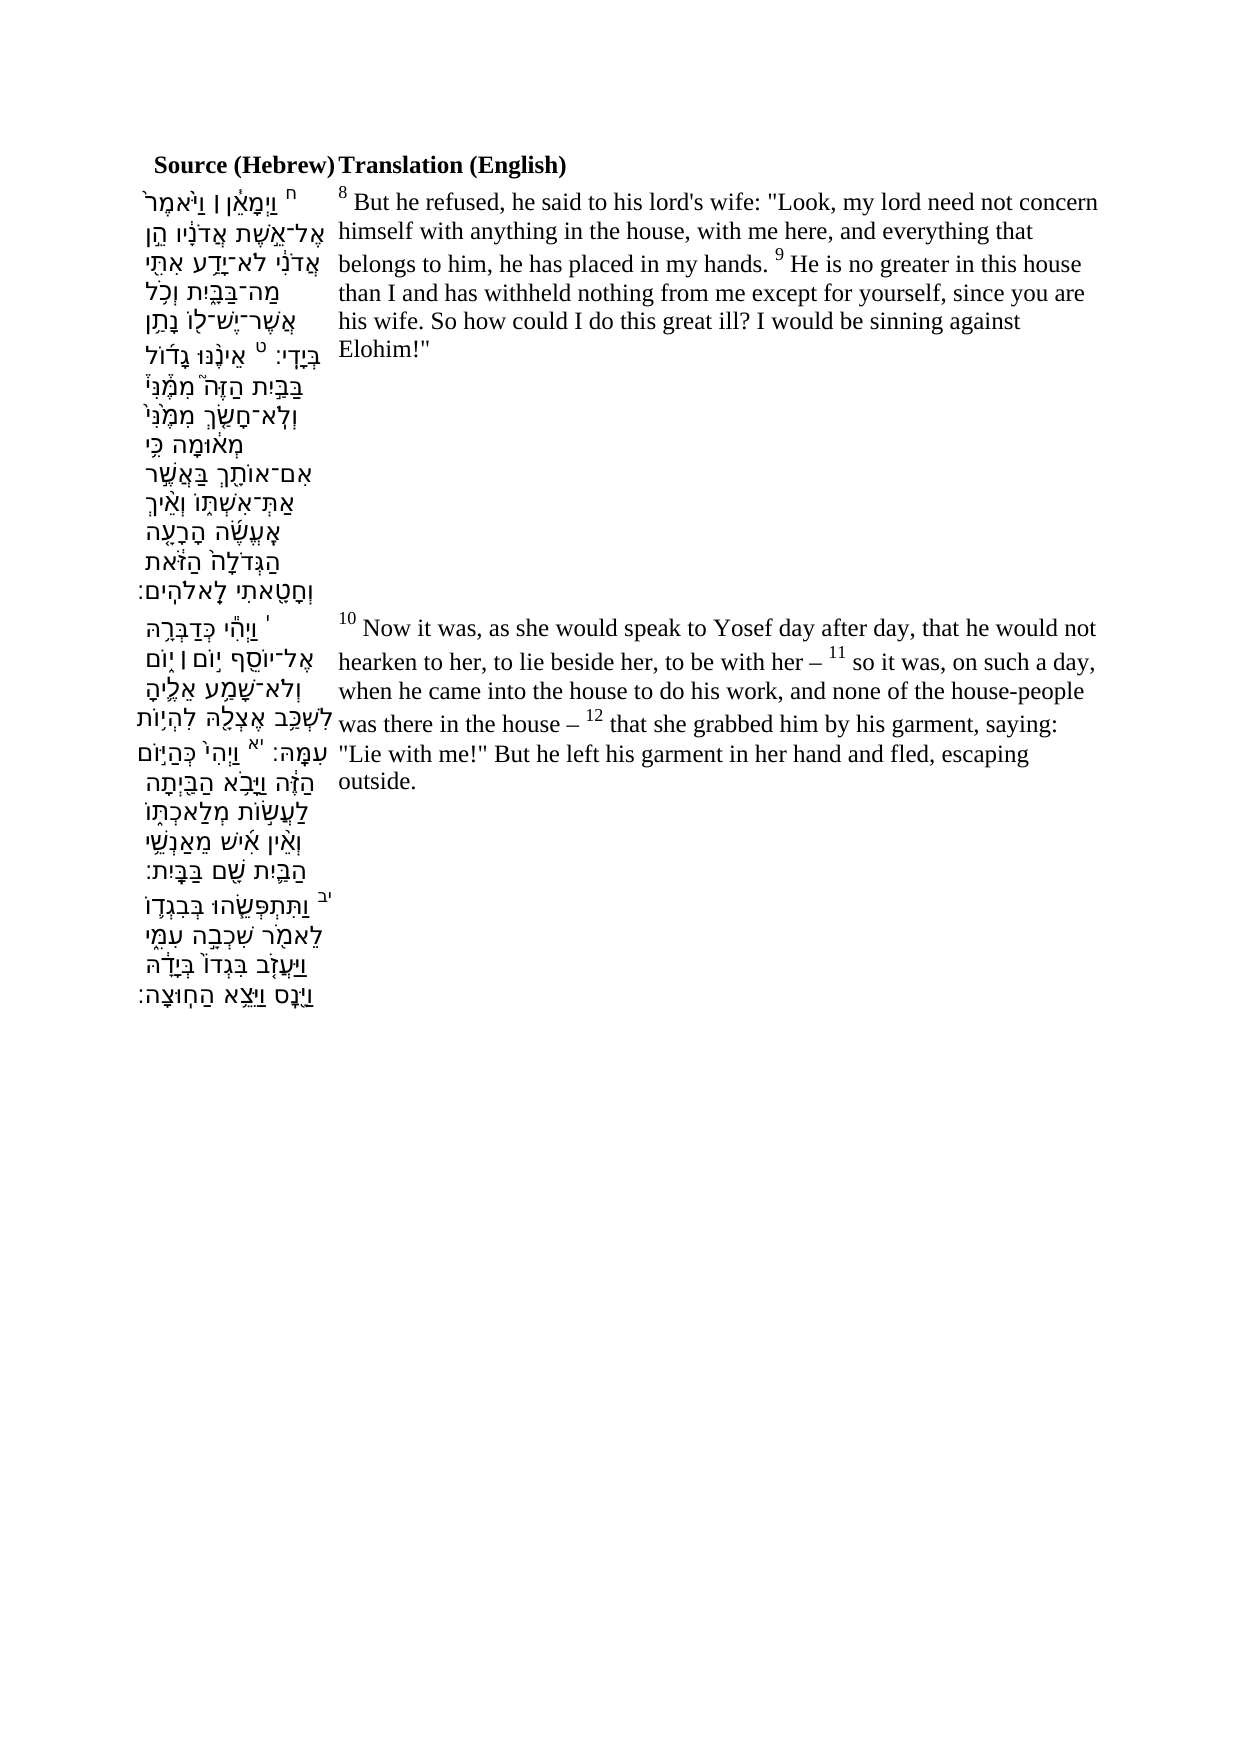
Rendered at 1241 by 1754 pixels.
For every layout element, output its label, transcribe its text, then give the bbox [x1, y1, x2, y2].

table_cell 10 Now it was, as she would speak to Yosef day after day, that he would not hearken to her, to lie beside her, to be with her – 11 so it was, on such a day, when he came into the house to do his work, and none of the house-people was there in the house – 12 that she grabbed him by his garment, saying: "Lie with me!" But he left his garment in her hand and fled, escaping outside. [336, 607, 1105, 1011]
table_cell י וַיְהִ֕י כְּדַבְּרָ֥הּ אֶל־יוֹסֵ֖ף י֣וֹם ׀ י֑וֹם וְלֹא־שָׁמַ֥ע אֵלֶ֛יהָ לִשְׁכַּ֥ב אֶצְלָ֖הּ לִהְי֥וֹת עִמָּֽהּ׃ יא וַיְהִי֙ כְּהַיּ֣וֹם הַזֶּ֔ה וַיָּבֹ֥א הַבַּ֖יְתָה לַעֲשׂ֣וֹת מְלַאכְתּ֑וֹ וְאֵ֨ין אִ֜ישׁ מֵאַנְשֵׁ֥י הַבַּ֛יִת שָׁ֖ם בַּבָּֽיִת׃ יב וַתִּתְפְּשֵׂ֧הוּ בְּבִגְד֛וֹ לֵאמֹ֖ר שִׁכְבָ֣ה עִמִּ֑י וַיַּעֲזֹ֤ב בִּגְדוֹ֙ בְּיָדָ֔הּ וַיָּ֖נׇס וַיֵּצֵ֥א הַחֽוּצָה׃ [135, 607, 336, 1011]
table_cell 8 But he refused, he said to his lord's wife: "Look, my lord need not concern himself with anything in the house, with me here, and everything that belongs to him, he has placed in my hands. 9 He is no greater in this house than I and has withheld nothing from me except for yourself, since you are his wife. So how could I do this great ill? I would be sinning against Elohim!" [336, 181, 1105, 607]
table_cell ח וַיְמָאֵ֓ן ׀ וַיֹּ֙אמֶר֙ אֶל־אֵ֣שֶׁת אֲדֹנָ֔יו הֵ֣ן אֲדֹנִ֔י לֹא־יָדַ֥ע אִתִּ֖י מַה־בַּבָּ֑יִת וְכֹ֥ל אֲשֶׁר־יֶשׁ־ל֖וֹ נָתַ֥ן בְּיָדִֽי׃ ט אֵינֶ֨נּוּ גָד֜וֹל בַּבַּ֣יִת הַזֶּה֮ מִמֶּ֒נִּי֒ וְלֹֽא־חָשַׂ֤ךְ מִמֶּ֙נִּי֙ מְא֔וּמָה כִּ֥י אִם־אוֹתָ֖ךְ בַּאֲשֶׁ֣ר אַתְּ־אִשְׁתּ֑וֹ וְאֵ֨יךְ אֶֽעֱשֶׂ֜ה הָרָעָ֤ה הַגְּדֹלָה֙ הַזֹּ֔את וְחָטָ֖אתִי לֵֽאלֹהִֽים׃ [135, 181, 336, 607]
table_header Translation (English) [336, 150, 1105, 181]
table_header Source (Hebrew) [135, 150, 336, 181]
